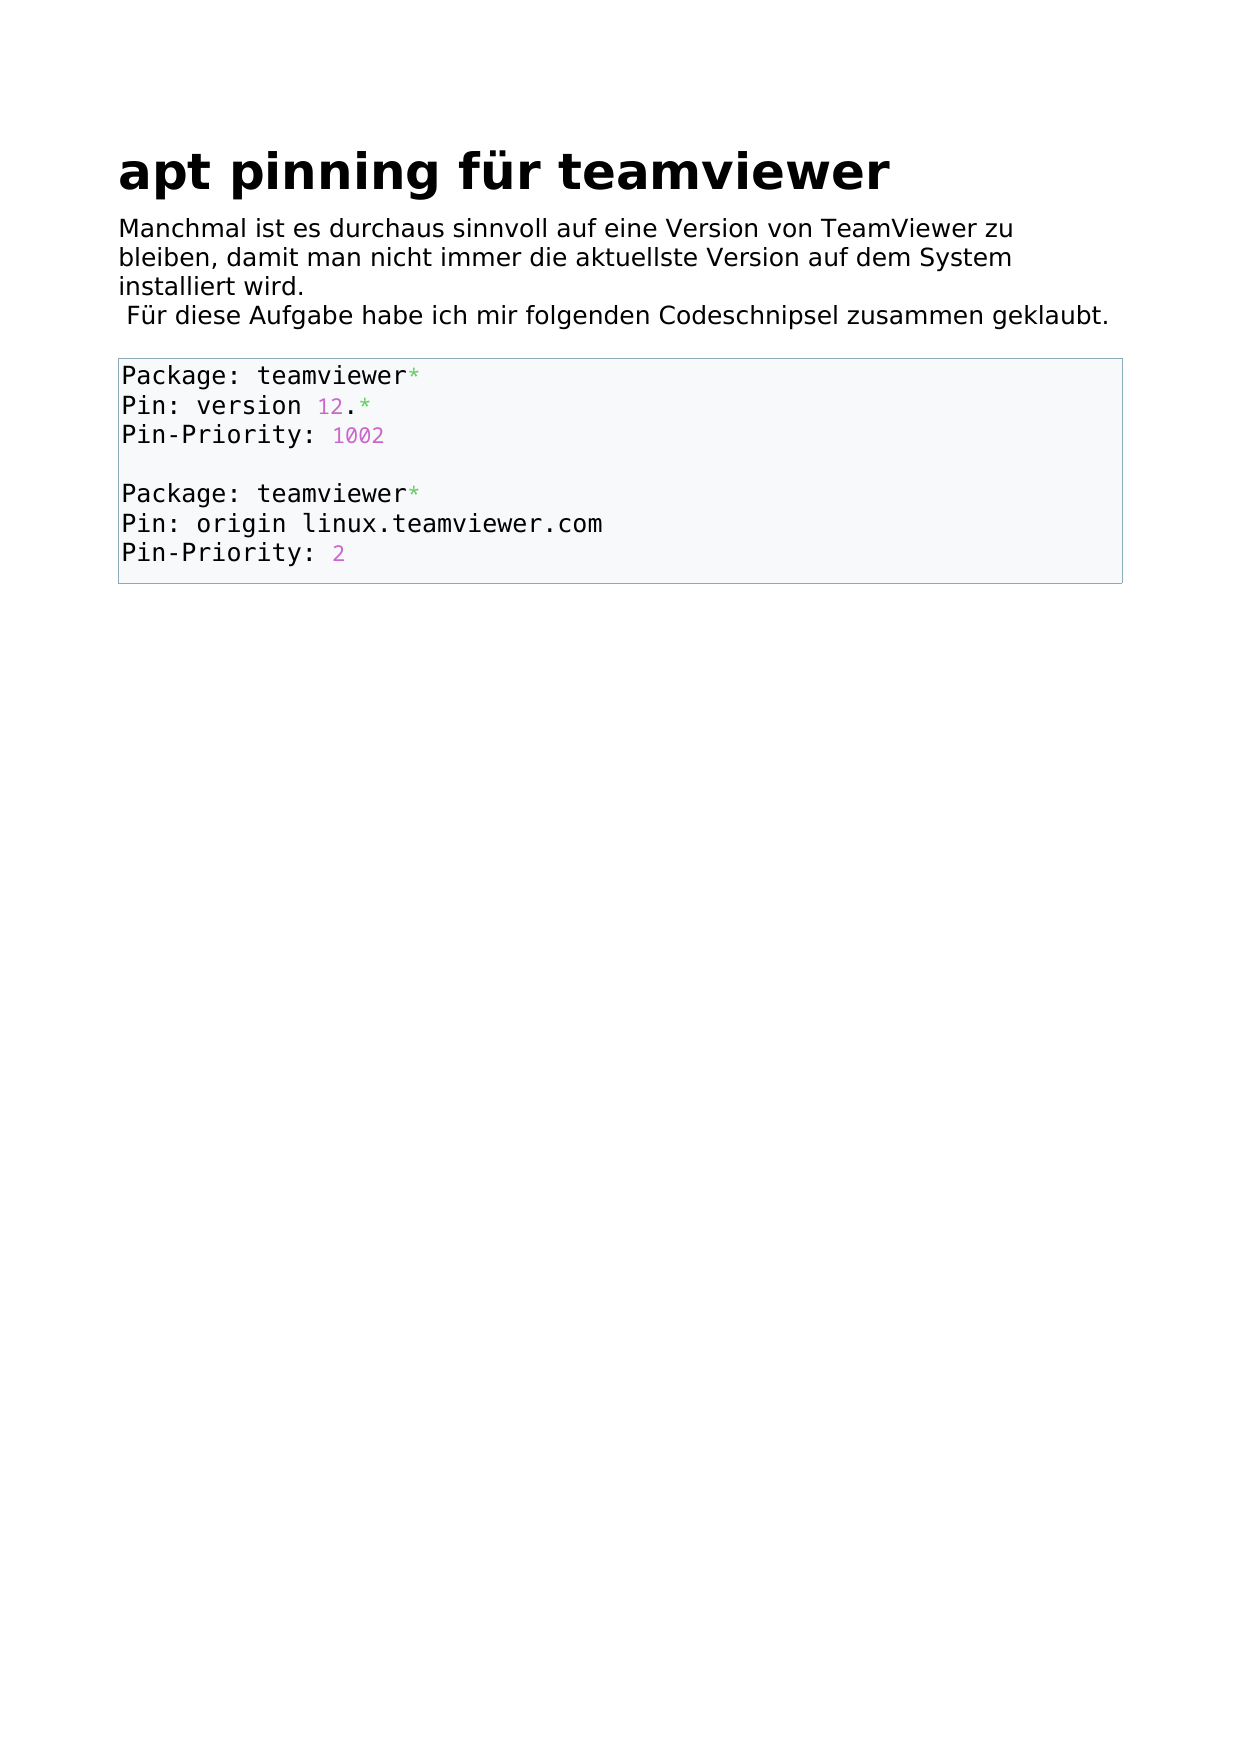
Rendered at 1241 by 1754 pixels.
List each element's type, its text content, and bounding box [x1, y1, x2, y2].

text Manchmal ist es durchaus sinnvoll auf eine Version von TeamViewer zu bleiben, damit man nicht immer die aktuellste Version auf dem System installiert wird. Für diese Aufgabe habe ich mir folgenden Codeschnipsel zusammen geklaubt. [118, 214, 1122, 331]
table_header Package: teamviewer* Pin: version 12.* Pin-Priority: 1002 Package: teamviewer* Pin: origin linux.teamviewer.com Pin-Priority: 2 [119, 359, 1122, 583]
subtitle apt pinning für teamviewer [118, 143, 1122, 201]
